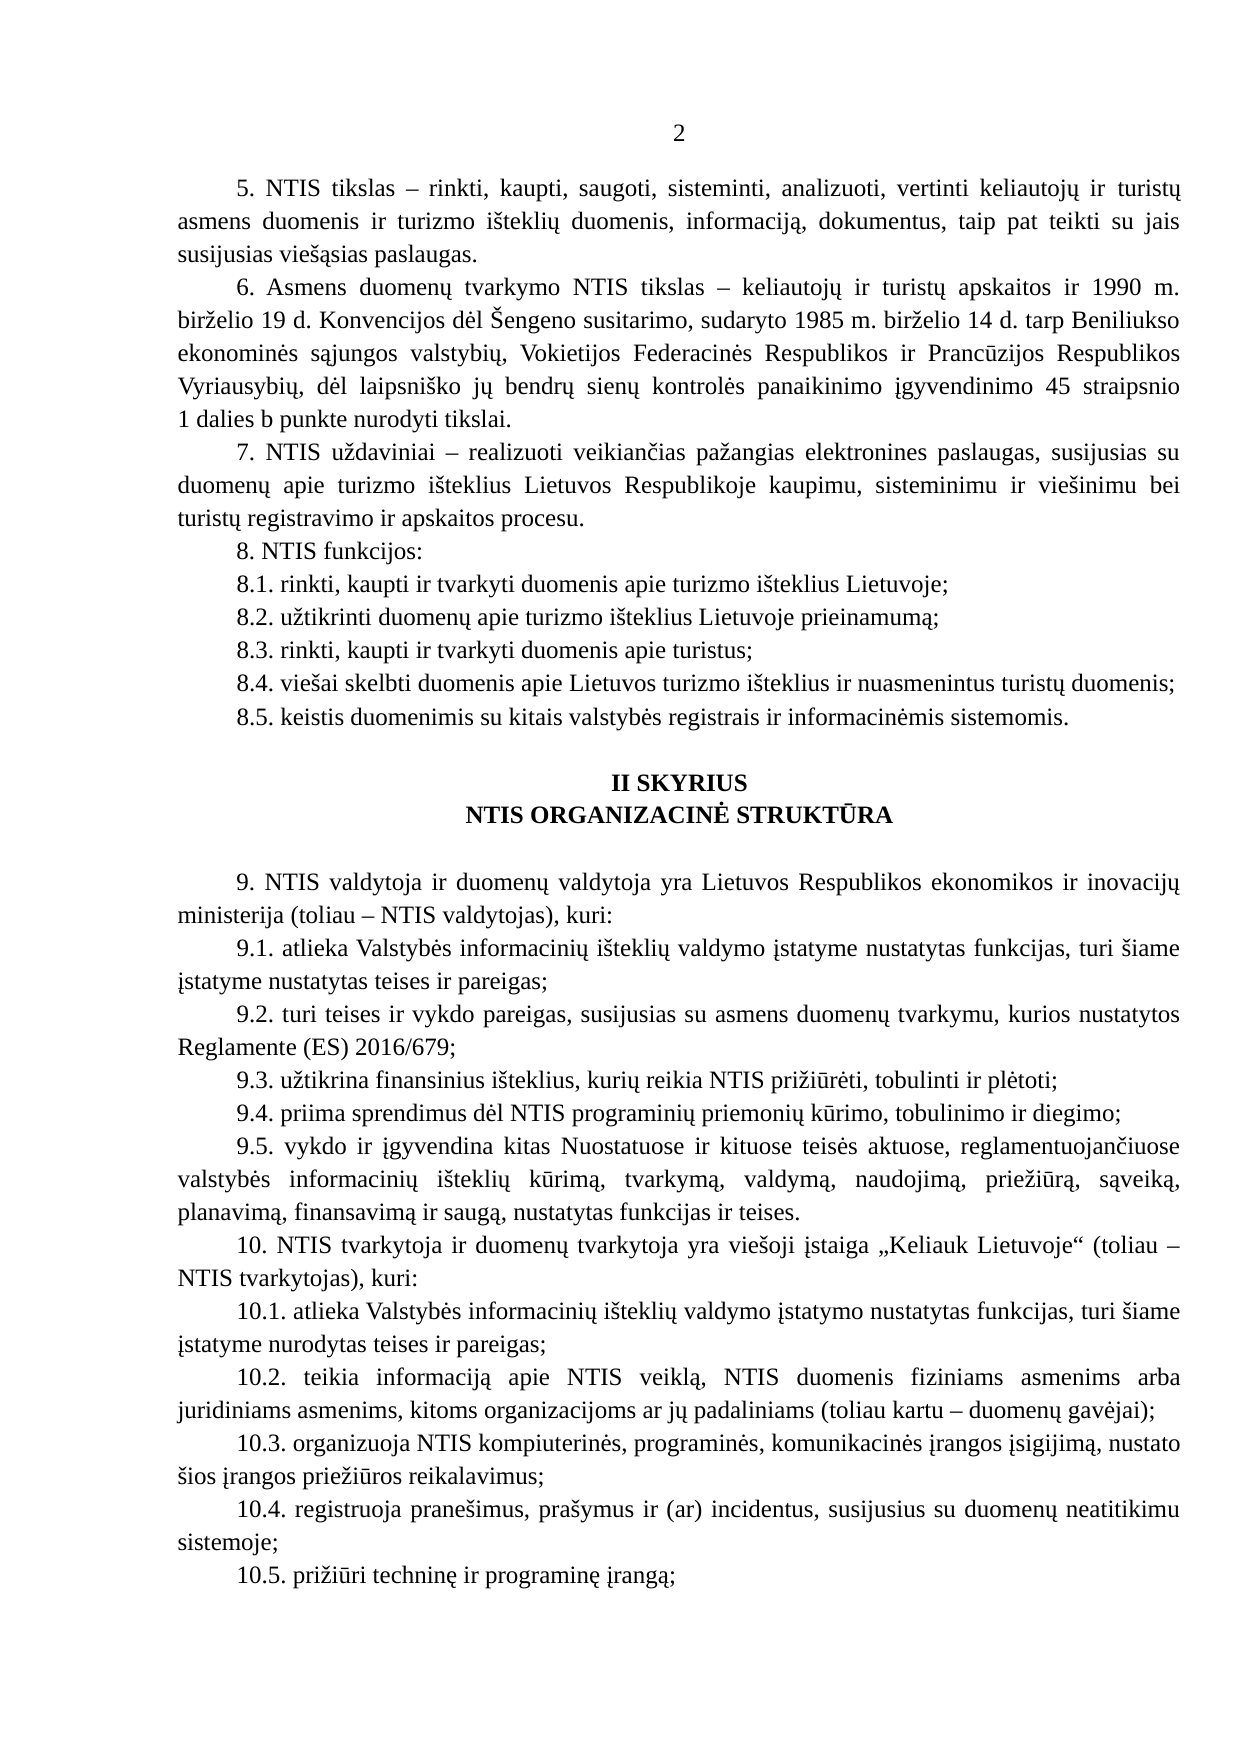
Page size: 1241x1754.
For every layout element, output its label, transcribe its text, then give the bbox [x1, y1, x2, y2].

text 9.5. vykdo ir įgyvendina kitas Nuostatuose ir kituose teisės aktuose, reglamentuojančiuose valstybės informacinių išteklių kūrimą, tvarkymą, valdymą, naudojimą, priežiūrą, sąveiką, planavimą, finansavimą ir saugą, nustatytas funkcijas ir teises. [177, 1131, 1181, 1226]
text 6. Asmens duomenų tvarkymo NTIS tikslas – keliautojų ir turistų apskaitos ir 1990 m. birželio 19 d. Konvencijos dėl Šengeno susitarimo, sudaryto 1985 m. birželio 14 d. tarp Beniliukso ekonominės sąjungos valstybių, Vokietijos Federacinės Respublikos ir Prancūzijos Respublikos Vyriausybių, dėl laipsniško jų bendrų sienų kontrolės panaikinimo įgyvendinimo 45 straipsnio 1 dalies b punkte nurodyti tikslai. [177, 272, 1181, 433]
text 9. NTIS valdytoja ir duomenų valdytoja yra Lietuvos Respublikos ekonomikos ir inovacijų ministerija (toliau – NTIS valdytojas), kuri: [177, 867, 1181, 928]
text 10.4. registruoja pranešimus, prašymus ir (ar) incidentus, susijusius su duomenų neatitikimu sistemoje; [177, 1494, 1181, 1556]
text 8.1. rinkti, kaupti ir tvarkyti duomenis apie turizmo išteklius Lietuvoje; [177, 569, 1181, 598]
text 8.5. keistis duomenimis su kitais valstybės registrais ir informacinėmis sistemomis. [177, 702, 1181, 730]
text 8. NTIS funkcijos: [177, 536, 1181, 565]
text 8.4. viešai skelbti duomenis apie Lietuvos turizmo išteklius ir nuasmenintus turistų duomenis; [177, 668, 1181, 697]
text 9.4. priima sprendimus dėl NTIS programinių priemonių kūrimo, tobulinimo ir diegimo; [177, 1098, 1181, 1127]
text 10.1. atlieka Valstybės informacinių išteklių valdymo įstatymo nustatytas funkcijas, turi šiame įstatyme nurodytas teises ir pareigas; [177, 1296, 1181, 1358]
text NTIS ORGANIZACINĖ STRUKTŪRA [177, 801, 1181, 829]
text 10.5. prižiūri techninę ir programinę įrangą; [177, 1560, 1181, 1589]
text 8.2. užtikrinti duomenų apie turizmo išteklius Lietuvoje prieinamumą; [177, 602, 1181, 631]
text 5. NTIS tikslas – rinkti, kaupti, saugoti, sisteminti, analizuoti, vertinti keliautojų ir turistų asmens duomenis ir turizmo išteklių duomenis, informaciją, dokumentus, taip pat teikti su jais susijusias viešąsias paslaugas. [177, 173, 1181, 268]
text 8.3. rinkti, kaupti ir tvarkyti duomenis apie turistus; [177, 636, 1181, 664]
text 9.1. atlieka Valstybės informacinių išteklių valdymo įstatyme nustatytas funkcijas, turi šiame įstatyme nustatytas teises ir pareigas; [177, 933, 1181, 994]
text 9.2. turi teises ir vykdo pareigas, susijusias su asmens duomenų tvarkymu, kurios nustatytos Reglamente (ES) 2016/679; [177, 999, 1181, 1061]
text 7. NTIS uždaviniai – realizuoti veikiančias pažangias elektronines paslaugas, susijusias su duomenų apie turizmo išteklius Lietuvos Respublikoje kaupimu, sisteminimu ir viešinimu bei turistų registravimo ir apskaitos procesu. [177, 437, 1181, 532]
text 10. NTIS tvarkytoja ir duomenų tvarkytoja yra viešoji įstaiga „Keliauk Lietuvoje“ (toliau – NTIS tvarkytojas), kuri: [177, 1230, 1181, 1292]
text 10.3. organizuoja NTIS kompiuterinės, programinės, komunikacinės įrangos įsigijimą, nustato šios įrangos priežiūros reikalavimus; [177, 1428, 1181, 1490]
text 9.3. užtikrina finansinius išteklius, kurių reikia NTIS prižiūrėti, tobulinti ir plėtoti; [177, 1065, 1181, 1093]
text II SKYRIUS [177, 768, 1181, 796]
text 10.2. teikia informaciją apie NTIS veiklą, NTIS duomenis fiziniams asmenims arba juridiniams asmenims, kitoms organizacijoms ar jų padaliniams (toliau kartu – duomenų gavėjai); [177, 1362, 1181, 1424]
